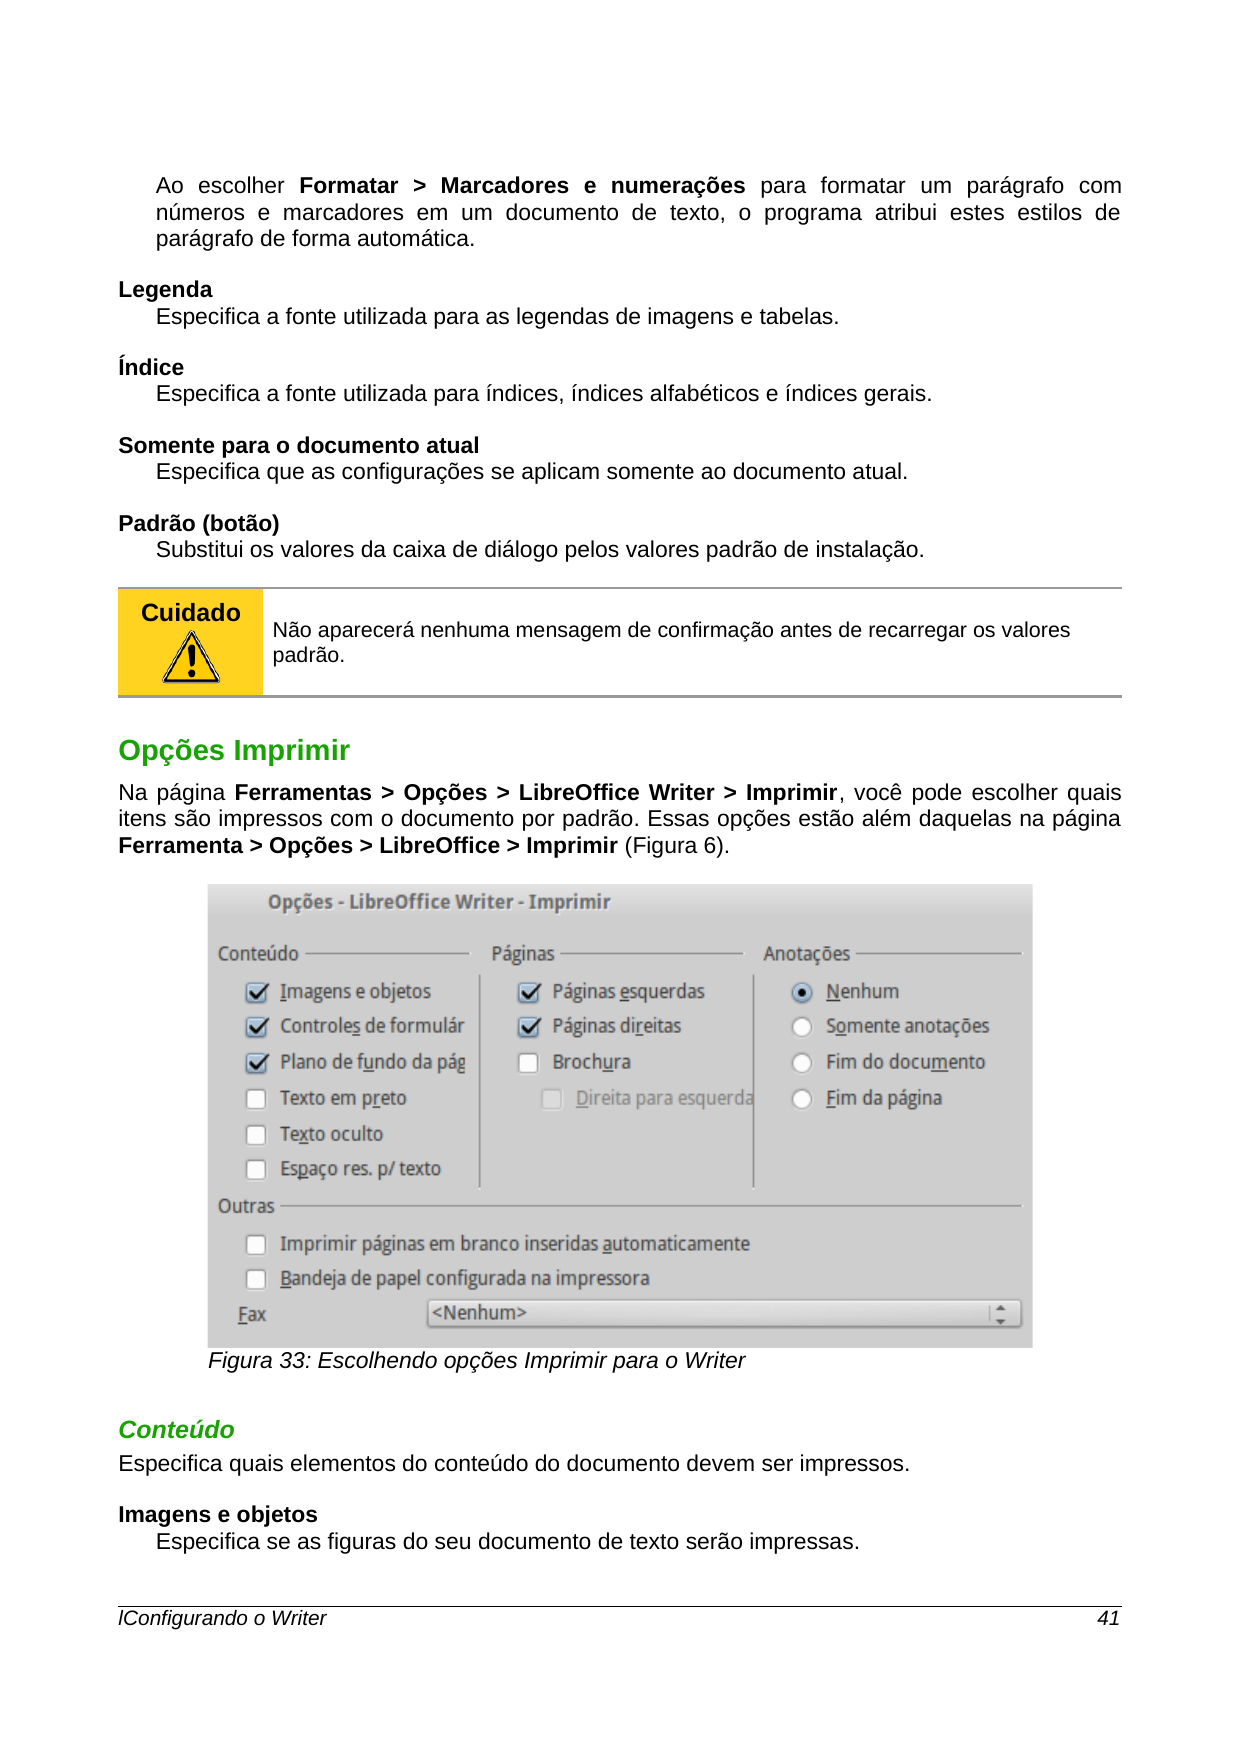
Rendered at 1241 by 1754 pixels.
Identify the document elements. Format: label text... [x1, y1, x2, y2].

text Especifica que as configurações se aplicam somente ao documento atual. [156, 458, 1122, 484]
text Somente para o documento atual [118, 432, 1122, 458]
text Imagens e objetos [118, 1501, 1122, 1528]
text Ao escolher Formatar > Marcadores e numerações para formatar um parágrafo com números e marcadores em um documento de texto, o programa atribui estes estilos de parágrafo de forma automática. [156, 172, 1122, 251]
text Padrão (botão) [118, 509, 1122, 536]
picture [158, 626, 224, 687]
table_header Não aparecerá nenhuma mensagem de confirmação antes de recarregar os valores padrão. [264, 589, 1122, 695]
text Especifica a fonte utilizada para as legendas de imagens e tabelas. [156, 303, 1122, 329]
text Legenda [118, 276, 1122, 303]
subtitle Opções Imprimir [118, 733, 1122, 767]
text Especifica a fonte utilizada para índices, índices alfabéticos e índices gerais. [156, 380, 1122, 407]
text Figura 33: Escolhendo opções Imprimir para o Writer [208, 1348, 1032, 1373]
table_header Cuidado [118, 589, 263, 695]
text Especifica se as figuras do seu documento de texto serão impressas. [156, 1528, 1122, 1554]
picture [207, 884, 1033, 1348]
text Índice [118, 354, 1122, 380]
text Especifica quais elementos do conteúdo do documento devem ser impressos. [118, 1450, 1122, 1476]
text Na página Ferramentas > Opções > LibreOffice Writer > Imprimir, você pode escolher quais itens são impressos com o documento por padrão. Essas opções estão além daquelas na página Ferramenta > Opções > LibreOffice > Imprimir (Figura 6). [118, 779, 1122, 858]
text Substitui os valores da caixa de diálogo pelos valores padrão de instalação. [156, 536, 1122, 562]
subtitle Conteúdo [118, 1415, 1122, 1443]
